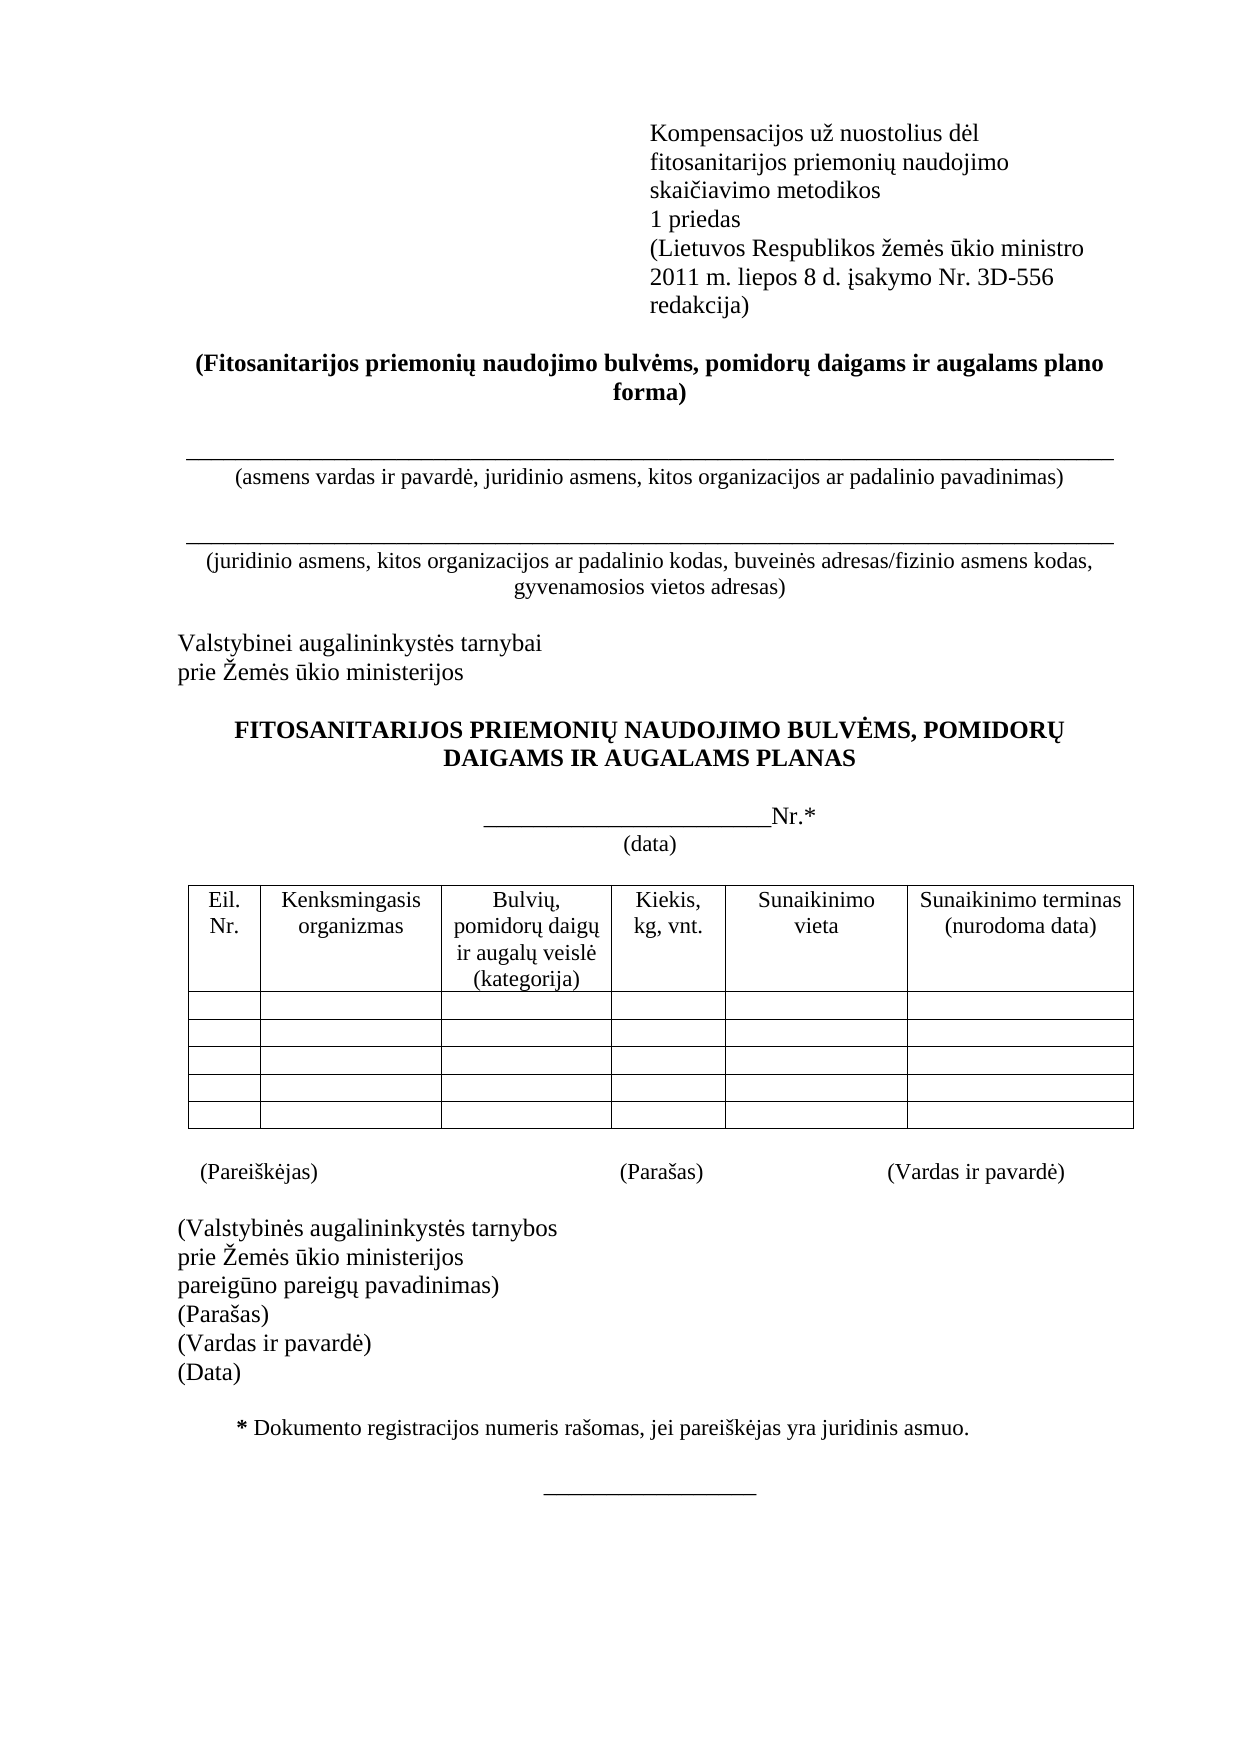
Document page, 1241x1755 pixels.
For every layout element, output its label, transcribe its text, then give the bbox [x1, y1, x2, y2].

table_cell [261, 1047, 441, 1073]
table_cell [442, 992, 611, 1019]
table_cell [442, 1047, 611, 1073]
table_cell [261, 1102, 441, 1128]
table_cell [726, 1075, 907, 1101]
text (Parašas) [177, 1299, 1122, 1328]
table_cell [908, 1102, 1133, 1128]
table_cell [726, 992, 907, 1019]
table_cell [908, 1020, 1133, 1046]
text (Lietuvos Respublikos žemės ūkio ministro [649, 233, 1122, 262]
table_cell [726, 1020, 907, 1046]
text (Data) [177, 1357, 1122, 1386]
table_cell [442, 1075, 611, 1101]
text (Valstybinės augalininkystės tarnybos [177, 1213, 1122, 1242]
table_cell [442, 1020, 611, 1046]
table_header (Parašas) [504, 1158, 819, 1184]
table_cell [726, 1102, 907, 1128]
table_cell [612, 1075, 725, 1101]
text Kompensacijos už nuostolius dėl [649, 118, 1122, 147]
table_cell [908, 992, 1133, 1019]
text (Vardas ir pavardė) [177, 1328, 1122, 1357]
table_header Kenksmingasis organizmas [261, 886, 441, 991]
table_cell [612, 1102, 725, 1128]
table_cell [189, 1102, 260, 1128]
table_cell [612, 1020, 725, 1046]
table_cell [189, 1075, 260, 1101]
text (Fitosanitarijos priemonių naudojimo bulvėms, pomidorų daigams ir augalams plano forma) [177, 348, 1122, 406]
table_header Sunaikinimo vieta [726, 886, 907, 991]
text 1 priedas [649, 204, 1122, 233]
table_header (Pareiškėjas) [189, 1158, 504, 1184]
text Valstybinei augalininkystės tarnybai [177, 628, 1122, 657]
text skaičiavimo metodikos [649, 176, 1122, 204]
table_header Bulvių, pomidorų daigų ir augalų veislė (kategorija) [442, 886, 611, 991]
table_cell [442, 1102, 611, 1128]
text redakcija) [649, 291, 1122, 319]
table_header (Vardas ir pavardė) [819, 1158, 1133, 1184]
table_cell [908, 1075, 1133, 1101]
table_header Kiekis, kg, vnt. [612, 886, 725, 991]
text _ [177, 434, 1122, 463]
text _________________ [177, 1469, 1122, 1498]
text Fitosanitarijos priemonių naudojimo bulvėms, pomidorų daigams ir augalams planas [177, 715, 1122, 772]
table_cell [612, 992, 725, 1019]
text pareigūno pareigų pavadinimas) [177, 1271, 1122, 1299]
table_header Eil. Nr. [189, 886, 260, 991]
text 2011 m. liepos 8 d. įsakymo Nr. 3D-556 [649, 262, 1122, 291]
table_cell [726, 1047, 907, 1073]
text * Dokumento registracijos numeris rašomas, jei pareiškėjas yra juridinis asmuo. [177, 1414, 1122, 1441]
text (juridinio asmens, kitos organizacijos ar padalinio kodas, buveinės adresas/fizinio asmens kodas, gyvenamosios vietos adresas) [177, 547, 1122, 600]
table_cell [261, 1075, 441, 1101]
text _ [177, 518, 1122, 547]
text (asmens vardas ir pavardė, juridinio asmens, kitos organizacijos ar padalinio pavadinimas) [177, 463, 1122, 489]
table_cell [261, 1020, 441, 1046]
table_cell [612, 1047, 725, 1073]
table_header Sunaikinimo terminas (nurodoma data) [908, 886, 1133, 991]
text _______________________Nr.* [177, 801, 1122, 830]
table_cell [189, 1047, 260, 1073]
table_cell [261, 992, 441, 1019]
text fitosanitarijos priemonių naudojimo [649, 147, 1122, 176]
table_cell [908, 1047, 1133, 1073]
text (data) [177, 830, 1122, 856]
text prie Žemės ūkio ministerijos [177, 657, 1122, 686]
table_cell [189, 992, 260, 1019]
table_cell [189, 1020, 260, 1046]
text prie Žemės ūkio ministerijos [177, 1242, 1122, 1271]
